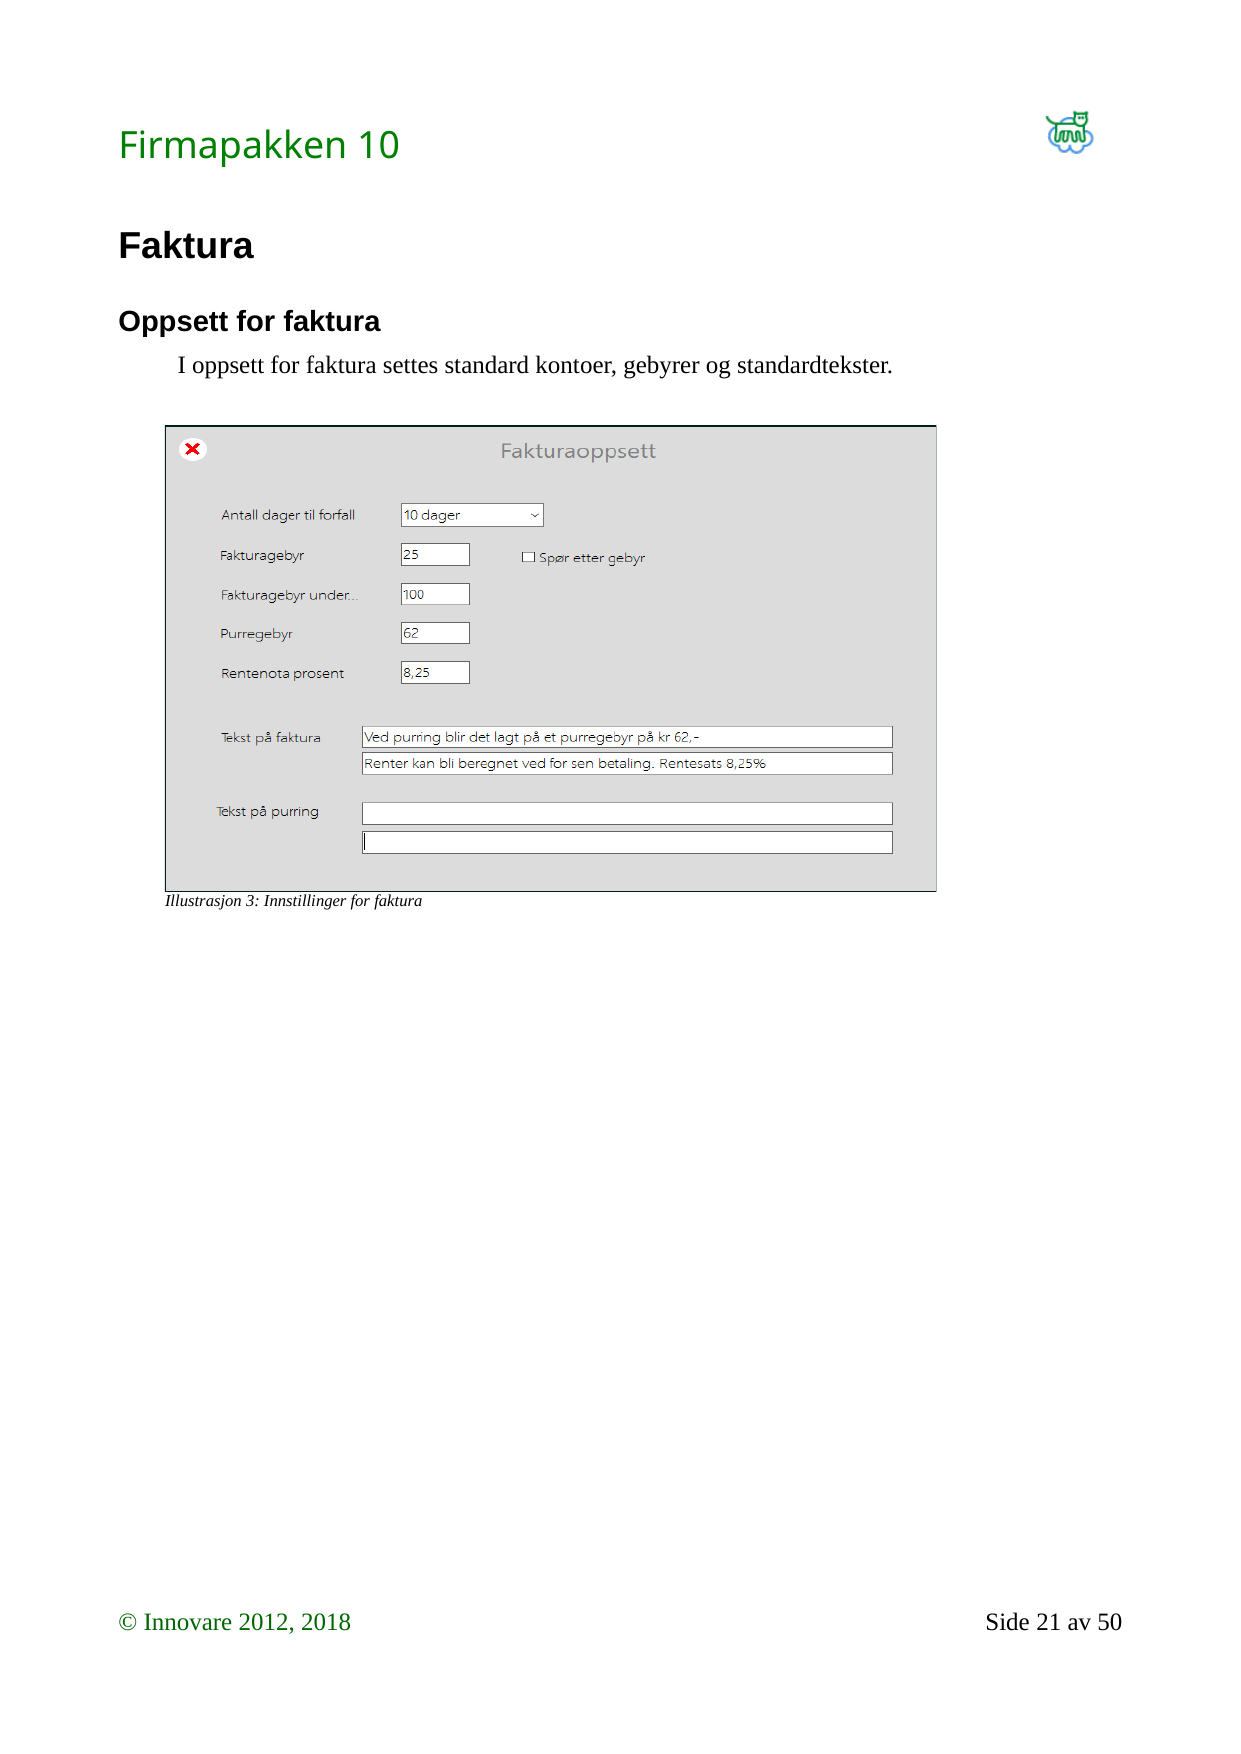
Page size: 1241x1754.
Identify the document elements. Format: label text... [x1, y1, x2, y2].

subtitle Oppsett for faktura [118, 304, 1122, 338]
picture [1043, 105, 1096, 158]
subtitle Faktura [118, 224, 1122, 267]
text Illustrasjon 3: Innstillinger for faktura [165, 892, 937, 910]
text I oppsett for faktura settes standard kontoer, gebyrer og standardtekster. [177, 350, 1122, 379]
picture [164, 425, 937, 892]
